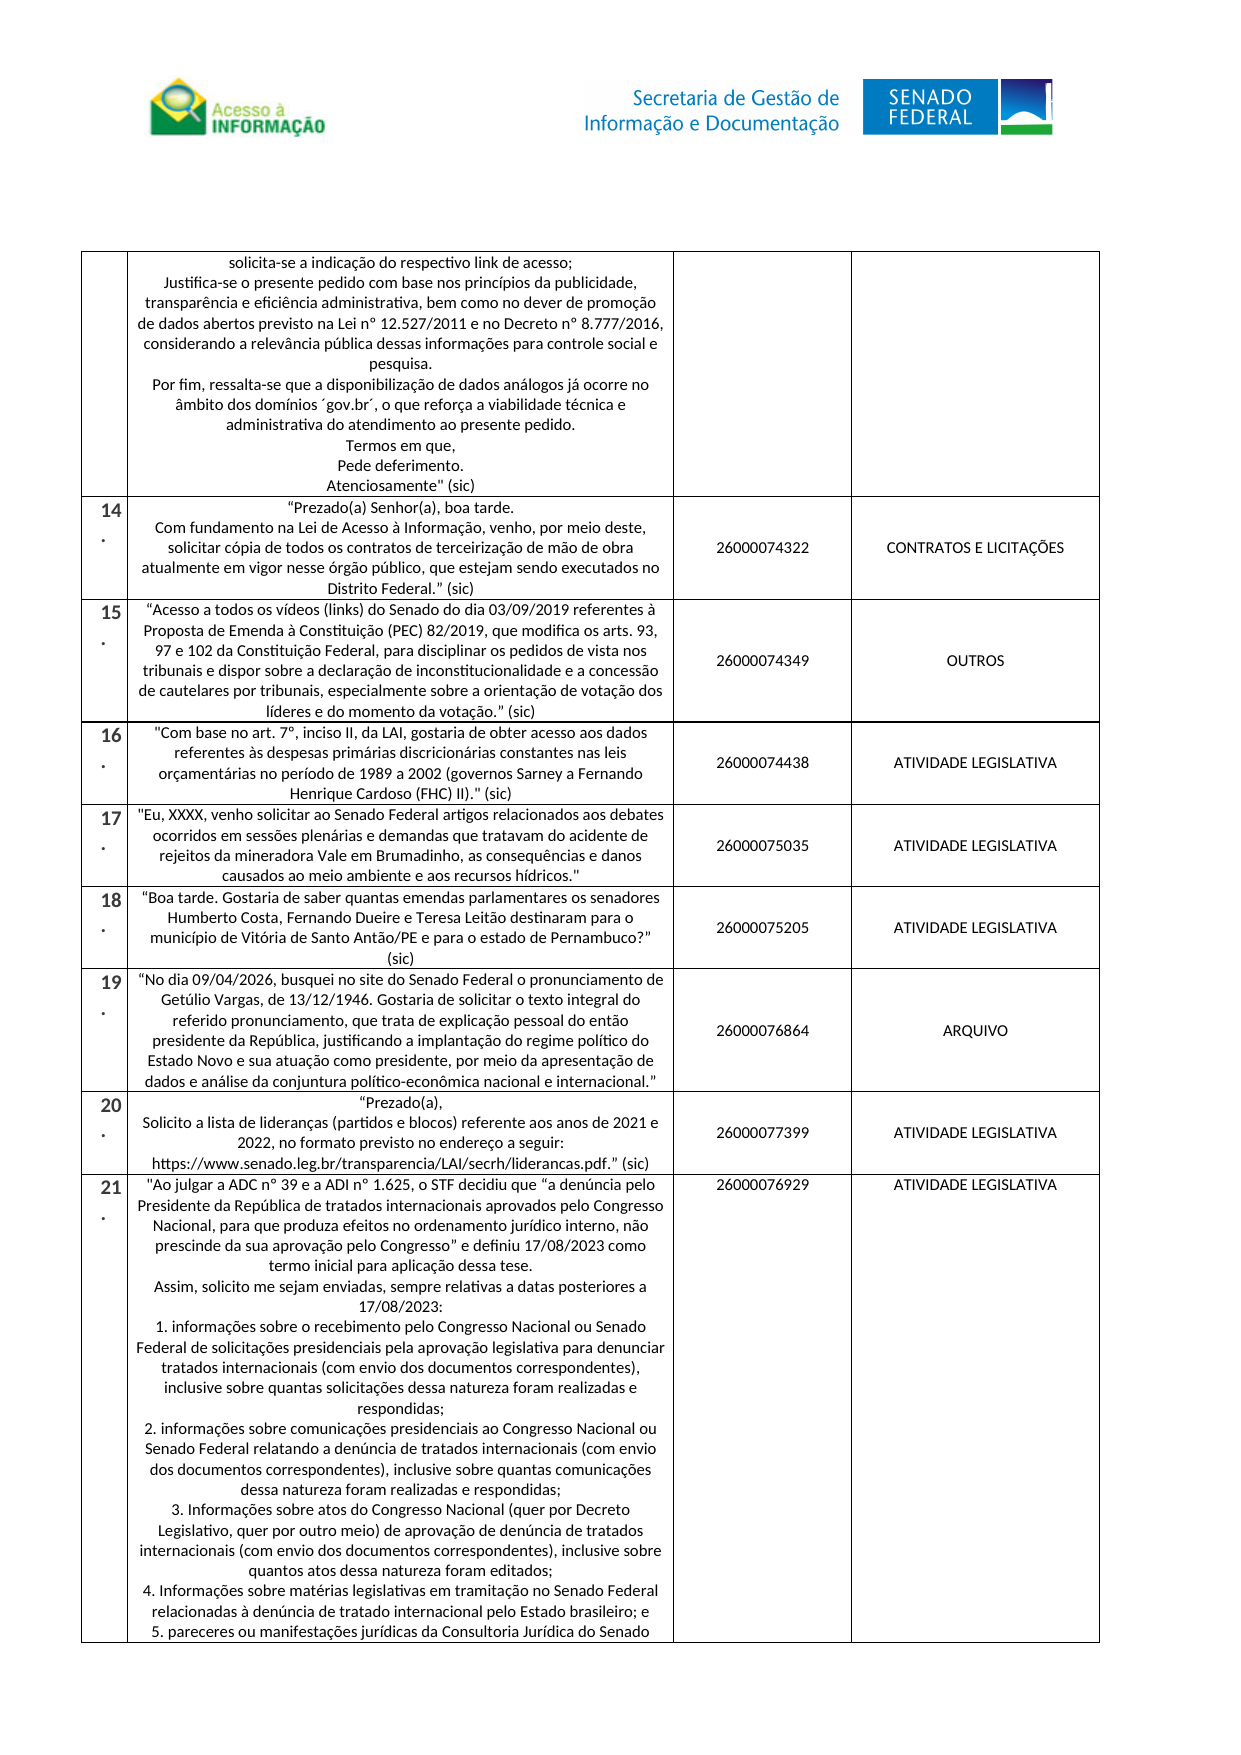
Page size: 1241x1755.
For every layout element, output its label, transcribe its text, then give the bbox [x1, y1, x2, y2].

table_cell solicita-se a indicação do respectivo link de acesso; Justifica-se o presente pedido com base nos princípios da publicidade, transparência e eficiência administrativa, bem como no dever de promoção de dados abertos previsto na Lei nº 12.527/2011 e no Decreto nº 8.777/2016, considerando a relevância pública dessas informações para controle social e pesquisa. Por fim, ressalta-se que a disponibilização de dados análogos já ocorre no âmbito dos domínios ´gov.br´, o que reforça a viabilidade técnica e administrativa do atendimento ao presente pedido. Termos em que, Pede deferimento. Atenciosamente" (sic) [128, 252, 673, 496]
table_cell [852, 252, 1099, 496]
table_cell “No dia 09/04/2026, busquei no site do Senado Federal o pronunciamento de Getúlio Vargas, de 13/12/1946. Gostaria de solicitar o texto integral do referido pronunciamento, que trata de explicação pessoal do então presidente da República, justificando a implantação do regime político do Estado Novo e sua atuação como presidente, por meio da apresentação de dados e análise da conjuntura político-econômica nacional e internacional.” [128, 969, 673, 1091]
table_cell [82, 1175, 127, 1642]
table_cell “Acesso a todos os vídeos (links) do Senado do dia 03/09/2019 referentes à Proposta de Emenda à Constituição (PEC) 82/2019, que modifica os arts. 93, 97 e 102 da Constituição Federal, para disciplinar os pedidos de vista nos tribunais e dispor sobre a declaração de inconstitucionalidade e a concessão de cautelares por tribunais, especialmente sobre a orientação de votação dos líderes e do momento da votação.” (sic) [128, 600, 673, 721]
table_cell [82, 887, 127, 968]
table_cell 26000076864 [674, 969, 851, 1091]
table_cell [82, 600, 127, 721]
table_cell "Eu, XXXX, venho solicitar ao Senado Federal artigos relacionados aos debates ocorridos em sessões plenárias e demandas que tratavam do acidente de rejeitos da mineradora Vale em Brumadinho, as consequências e danos causados ao meio ambiente e aos recursos hídricos." [128, 805, 673, 886]
table_cell “Prezado(a) Senhor(a), boa tarde. Com fundamento na Lei de Acesso à Informação, venho, por meio deste, solicitar cópia de todos os contratos de terceirização de mão de obra atualmente em vigor nesse órgão público, que estejam sendo executados no Distrito Federal.” (sic) [128, 497, 673, 598]
table_cell “Prezado(a), Solicito a lista de lideranças (partidos e blocos) referente aos anos de 2021 e 2022, no formato previsto no endereço a seguir: https://www.senado.leg.br/transparencia/LAI/secrh/liderancas.pdf.” (sic) [128, 1092, 673, 1173]
table_cell 26000074322 [674, 497, 851, 598]
table_cell “Boa tarde. Gostaria de saber quantas emendas parlamentares os senadores Humberto Costa, Fernando Dueire e Teresa Leitão destinaram para o município de Vitória de Santo Antão/PE e para o estado de Pernambuco?” (sic) [128, 887, 673, 968]
table_cell CONTRATOS E LICITAÇÕES [852, 497, 1099, 598]
table_cell "Com base no art. 7º, inciso II, da LAI, gostaria de obter acesso aos dados referentes às despesas primárias discricionárias constantes nas leis orçamentárias no período de 1989 a 2002 (governos Sarney a Fernando Henrique Cardoso (FHC) II)." (sic) [128, 723, 673, 804]
table_cell ATIVIDADE LEGISLATIVA [852, 1175, 1099, 1642]
table_cell [674, 252, 851, 496]
table_cell 26000075205 [674, 887, 851, 968]
table_cell 26000075035 [674, 805, 851, 886]
table_cell 26000076929 [674, 1175, 851, 1642]
table_cell ATIVIDADE LEGISLATIVA [852, 887, 1099, 968]
table_cell [82, 252, 127, 496]
table_cell 26000074349 [674, 600, 851, 721]
table_cell OUTROS [852, 600, 1099, 721]
table_cell ATIVIDADE LEGISLATIVA [852, 723, 1099, 804]
table_cell 26000077399 [674, 1092, 851, 1173]
table_cell [82, 723, 127, 804]
table_cell ARQUIVO [852, 969, 1099, 1091]
table_cell ATIVIDADE LEGISLATIVA [852, 805, 1099, 886]
table_cell [82, 805, 127, 886]
table_cell [82, 969, 127, 1091]
table_cell ATIVIDADE LEGISLATIVA [852, 1092, 1099, 1173]
table_cell 26000074438 [674, 723, 851, 804]
table_cell [82, 1092, 127, 1173]
table_cell [82, 497, 127, 598]
table_cell "Ao julgar a ADC nº 39 e a ADI nº 1.625, o STF decidiu que “a denúncia pelo Presidente da República de tratados internacionais aprovados pelo Congresso Nacional, para que produza efeitos no ordenamento jurídico interno, não prescinde da sua aprovação pelo Congresso” e definiu 17/08/2023 como termo inicial para aplicação dessa tese. Assim, solicito me sejam enviadas, sempre relativas a datas posteriores a 17/08/2023: 1. informações sobre o recebimento pelo Congresso Nacional ou Senado Federal de solicitações presidenciais pela aprovação legislativa para denunciar tratados internacionais (com envio dos documentos correspondentes), inclusive sobre quantas solicitações dessa natureza foram realizadas e respondidas; 2. informações sobre comunicações presidenciais ao Congresso Nacional ou Senado Federal relatando a denúncia de tratados internacionais (com envio dos documentos correspondentes), inclusive sobre quantas comunicações dessa natureza foram realizadas e respondidas; 3. Informações sobre atos do Congresso Nacional (quer por Decreto Legislativo, quer por outro meio) de aprovação de denúncia de tratados internacionais (com envio dos documentos correspondentes), inclusive sobre quantos atos dessa natureza foram editados; 4. Informações sobre matérias legislativas em tramitação no Senado Federal relacionadas à denúncia de tratado internacional pelo Estado brasileiro; e 5. pareceres ou manifestações jurídicas da Consultoria Jurídica do Senado [128, 1175, 673, 1642]
